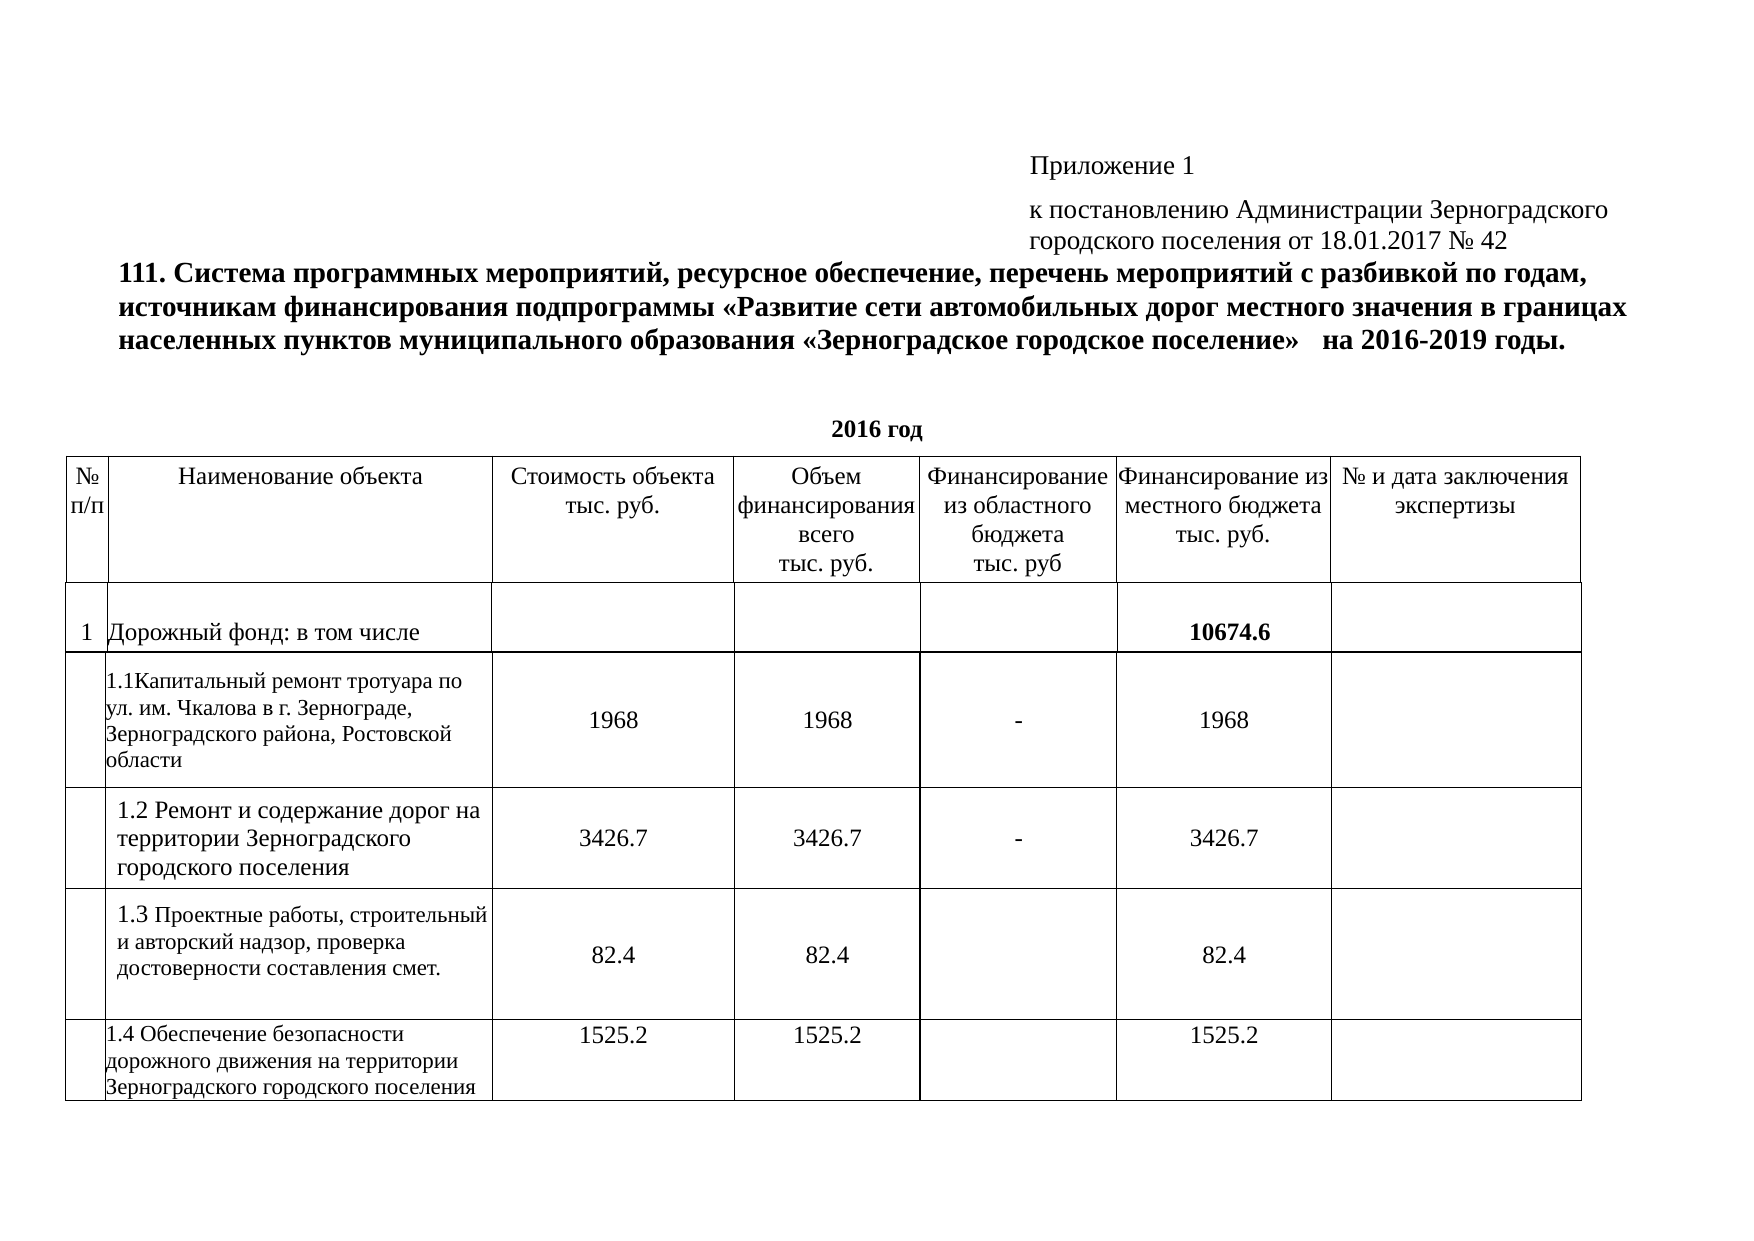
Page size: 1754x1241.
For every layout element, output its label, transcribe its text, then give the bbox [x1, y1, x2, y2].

table_cell [66, 788, 105, 888]
table_cell [66, 1020, 105, 1099]
table_header Наименование объекта [109, 457, 492, 582]
table_cell 1.2 Ремонт и содержание дорог на территории Зерноградского городского поселения [106, 788, 492, 888]
table_cell [66, 889, 105, 1019]
table_cell 1.3 Проектные работы, строительный и авторский надзор, проверка достоверности составления смет. [106, 889, 492, 1019]
text к постановлению Администрации Зерноградского городского поселения от 18.01.2017 № 42 [1029, 193, 1634, 255]
table_cell 10674,6 [1118, 612, 1331, 651]
table_header № и дата заключения экспертизы [1331, 457, 1580, 582]
table_header Стоимость объекта тыс. руб. [493, 457, 733, 582]
table_cell 1 [66, 612, 107, 651]
table_header [66, 653, 105, 787]
table_header Финансирование из местного бюджета тыс. руб. [1117, 457, 1330, 582]
text Приложение 1 [118, 147, 1636, 180]
text 2016 год [118, 414, 1636, 443]
table_cell 3426,7 [735, 788, 919, 888]
table_cell 82,4 [1117, 889, 1331, 1019]
table_cell [492, 612, 734, 651]
table_header 1968 [493, 653, 734, 787]
table_cell [1332, 1020, 1581, 1099]
table_header № п/п [67, 457, 108, 582]
table_cell 82,4 [735, 889, 919, 1019]
table_header 1.1Капитальный ремонт тротуара по ул. им. Чкалова в г. Зернограде, Зерноградского района, Ростовской области [106, 653, 492, 787]
table_header 1968 [1117, 653, 1331, 787]
table_cell 3426,7 [493, 788, 734, 888]
table_cell [1332, 889, 1581, 1019]
table_cell Дорожный фонд: в том числе [108, 612, 491, 651]
table_header 1968 [735, 653, 919, 787]
table_cell [1332, 612, 1581, 651]
table_header Финансирование из областного бюджета тыс. руб [920, 457, 1116, 582]
table_header [735, 583, 920, 612]
table_header [921, 583, 1117, 612]
table_cell 1525,2 [735, 1020, 919, 1099]
table_cell 82,4 [493, 889, 734, 1019]
table_header [1332, 653, 1581, 787]
table_header [1118, 583, 1331, 612]
table_cell 1525,2 [1117, 1020, 1331, 1099]
table_cell 1.4 Обеспечение безопасности дорожного движения на территории Зерноградского городского поселения [106, 1020, 492, 1099]
table_header [492, 583, 734, 612]
table_cell [921, 1020, 1116, 1099]
text 111. Система программных мероприятий, ресурсное обеспечение, перечень мероприятий с разбивкой по годам, источникам финансирования подпрограммы «Развитие сети автомобильных дорог местного значения в границах населенных пунктов муниципального образования «Зерноградское городское поселение» на 2016-2019 годы. [118, 255, 1636, 356]
table_cell [735, 612, 920, 651]
table_cell [921, 612, 1117, 651]
table_cell - [921, 788, 1116, 888]
table_header [1332, 583, 1581, 612]
table_cell [1332, 788, 1581, 888]
table_cell 1525,2 [493, 1020, 734, 1099]
table_header Объем финансирования всего тыс. руб. [734, 457, 919, 582]
table_cell [921, 889, 1116, 1019]
table_header [66, 583, 107, 612]
table_cell 3426,7 [1117, 788, 1331, 888]
table_header [108, 583, 491, 612]
table_header - [921, 653, 1116, 787]
